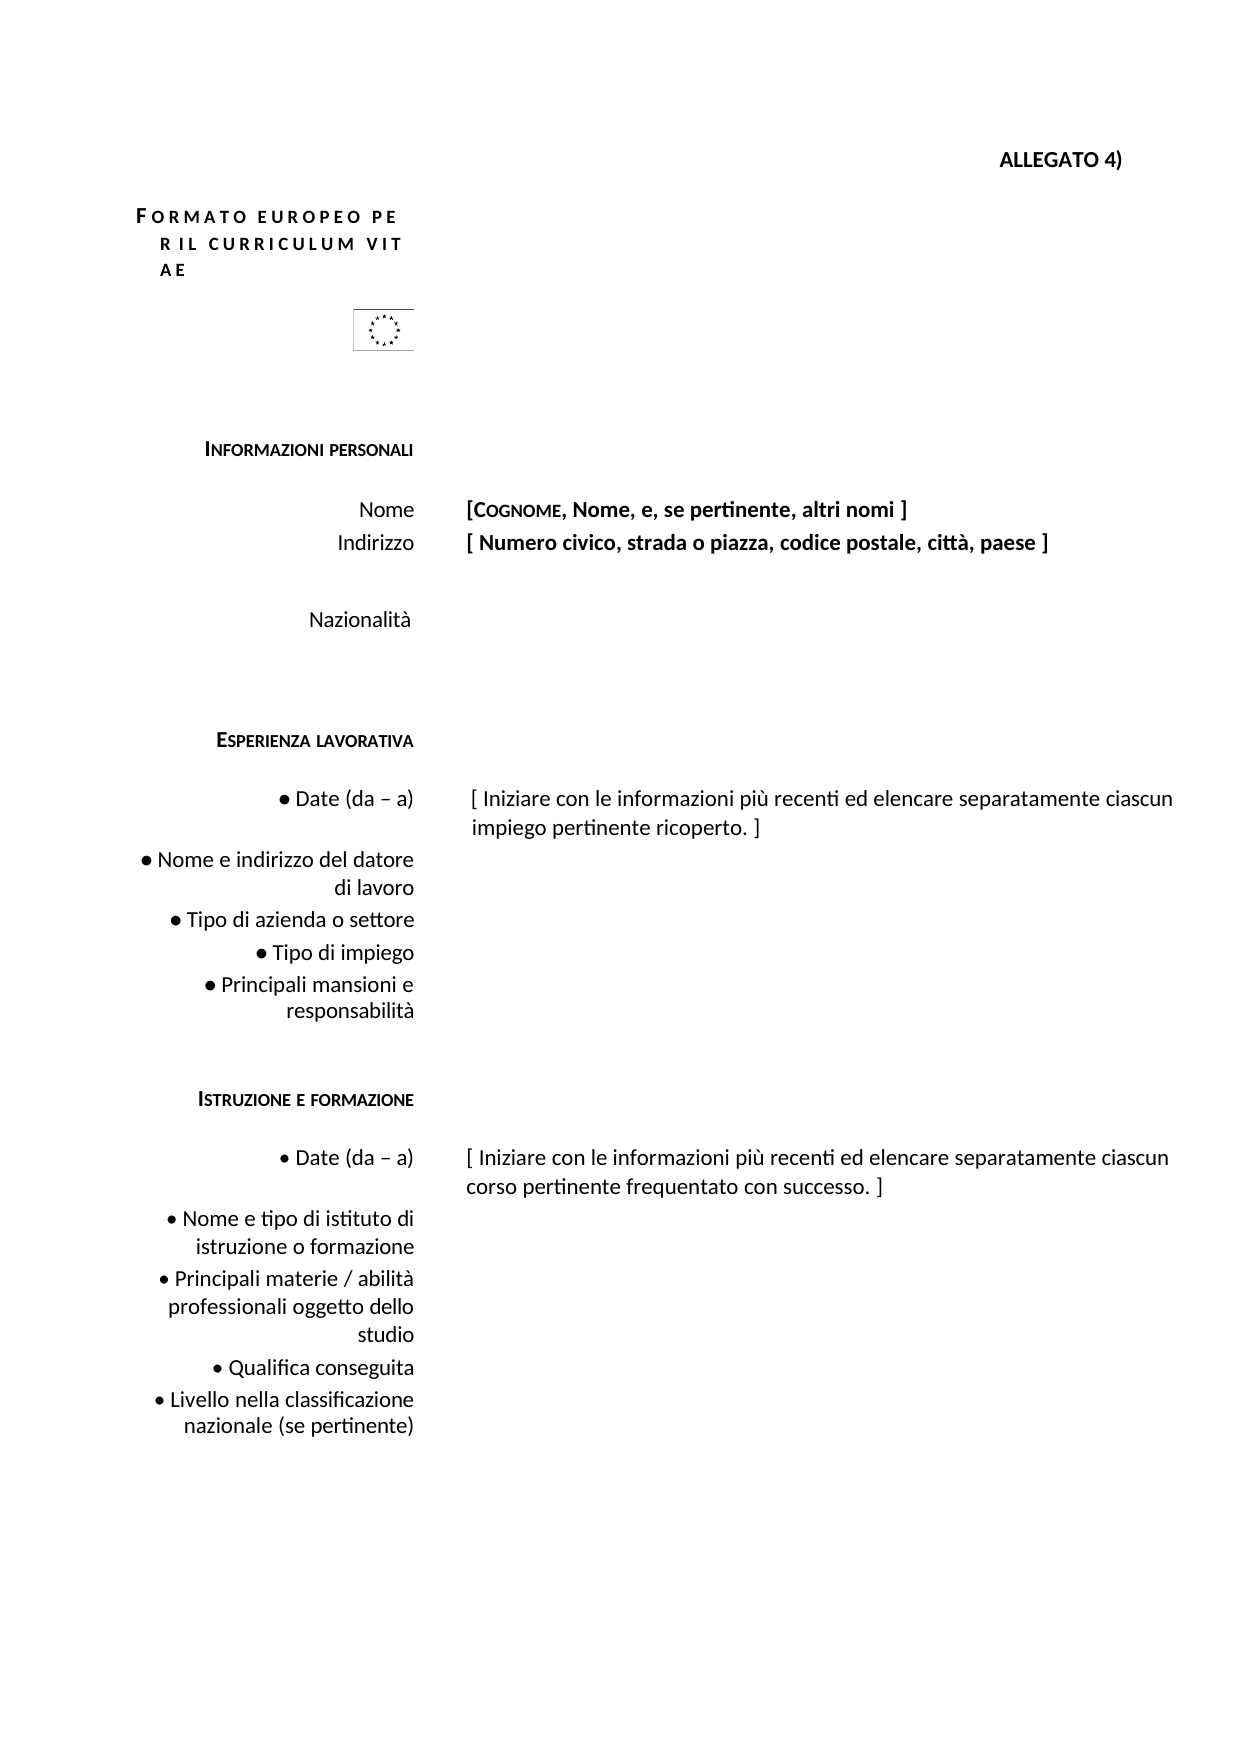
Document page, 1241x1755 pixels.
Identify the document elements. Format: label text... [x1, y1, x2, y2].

table_cell [ Numero civico, strada o piazza, codice postale, città, paese ] [440, 528, 1053, 558]
table_cell [440, 1264, 1175, 1353]
text Nazionalità [309, 605, 1191, 633]
table_header [COGNOME, Nome, e, se pertinente, altri nomi ] [440, 498, 1053, 528]
table_cell Tipo di azienda o settore [135, 906, 442, 938]
table_cell Indirizzo [330, 528, 440, 558]
table_cell Nome e indirizzo del datore di lavoro [135, 845, 442, 906]
table_header [ Iniziare con le informazioni più recenti ed elencare separatamente ciascun impiego pertinente ricoperto. ] [442, 788, 1179, 845]
table_cell Principali mansioni e responsabilità [135, 970, 442, 1025]
table_cell Livello nella classificazione nazionale (se pertinente) [146, 1385, 440, 1440]
table_cell [440, 1353, 1175, 1385]
text Istruzione e formazione [106, 1084, 414, 1112]
table_cell Nome e tipo di istituto di istruzione o formazione [146, 1204, 440, 1264]
table_cell Principali materie / abilità professionali oggetto dello studio [146, 1264, 440, 1353]
subtitle ALLEGATO 4) [106, 146, 1123, 173]
table_header Nome [330, 498, 440, 528]
table_cell Qualifica conseguita [146, 1353, 440, 1385]
table_cell [442, 938, 1179, 970]
table_cell [440, 1204, 1175, 1264]
table_cell Tipo di impiego [135, 938, 442, 970]
table_header [ Iniziare con le informazioni più recenti ed elencare separatamente ciascun corso pertinente frequentato con successo. ] [440, 1147, 1175, 1204]
table_cell [442, 845, 1179, 906]
table_header Date (da – a) [135, 788, 442, 845]
table_cell [442, 970, 1179, 1025]
text Informazioni personali [106, 434, 413, 462]
table_cell [442, 906, 1179, 938]
table_cell [440, 1385, 1175, 1440]
table_header Date (da – a) [146, 1147, 440, 1204]
text F O R M A T O E U R O P E O P E R I L C U R R I C U L U M V I T A E [136, 202, 409, 281]
text Esperienza lavorativa [106, 725, 414, 753]
